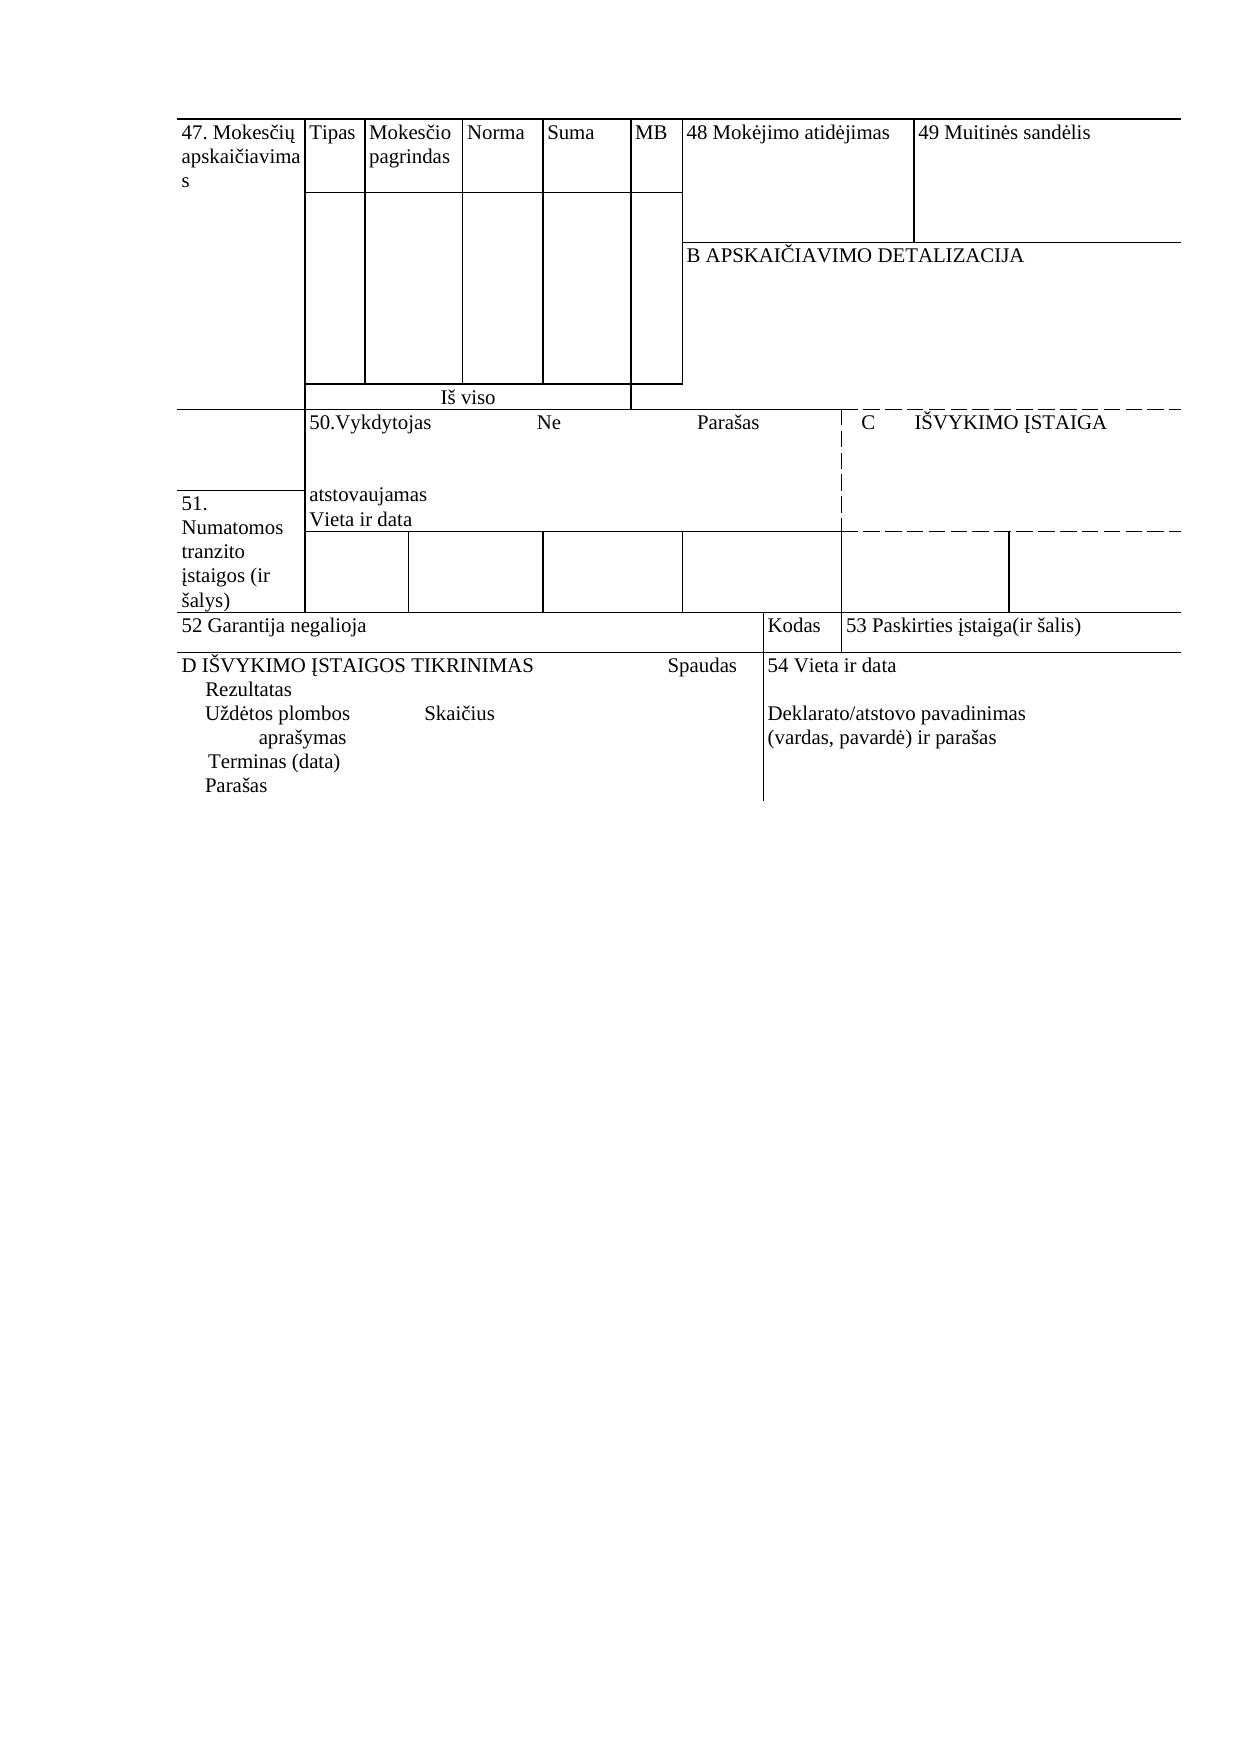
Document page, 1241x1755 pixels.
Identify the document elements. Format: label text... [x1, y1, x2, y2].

table_cell B APSKAIČIAVIMO DETALIZACIJA [683, 243, 1181, 383]
table_cell [764, 774, 1181, 801]
table_cell Mokesčio pagrindas [366, 120, 462, 192]
table_cell [544, 242, 630, 383]
table_cell [544, 193, 630, 242]
table_cell [683, 532, 841, 612]
table_cell Kodas [764, 613, 841, 652]
table_cell MB [632, 120, 682, 192]
table_cell Norma [463, 120, 542, 192]
table_cell 50.Vykdytojas Ne Parašas atstovaujamas Vieta ir data [306, 410, 842, 531]
table_cell [632, 193, 682, 242]
table_cell [177, 383, 304, 409]
table_cell [747, 774, 763, 801]
table_cell [306, 532, 408, 612]
table_cell Tipas [306, 120, 364, 192]
table_cell [544, 532, 682, 612]
table_cell [1010, 531, 1181, 612]
table_cell [632, 242, 682, 383]
table_cell [177, 410, 304, 490]
table_cell [366, 242, 462, 383]
table_cell 48 Mokėjimo atidėjimas [683, 120, 913, 192]
table_cell [463, 193, 542, 242]
table_cell 47. Mokesčių apskaičiavimas [177, 120, 304, 192]
table_cell Iš viso [306, 385, 630, 409]
table_cell [177, 242, 304, 383]
table_cell [306, 242, 364, 383]
table_cell Deklarato/atstovo pavadinimas (vardas, pavardė) ir parašas [764, 701, 1181, 749]
table_cell [764, 677, 1181, 701]
table_cell [632, 385, 682, 409]
table_cell 54 Vieta ir data [764, 653, 1181, 677]
table_cell [683, 192, 913, 242]
table_cell Rezultatas [177, 677, 763, 701]
table_cell [731, 774, 747, 801]
table_cell [306, 193, 364, 242]
table_cell [463, 242, 542, 383]
table_cell [764, 749, 1181, 773]
table_cell [409, 532, 542, 612]
table_cell 52 Garantija negalioja [177, 613, 763, 652]
table_cell Parašas [177, 774, 297, 801]
table_cell C IŠVYKIMO ĮSTAIGA [842, 409, 1181, 531]
table_cell [298, 774, 731, 801]
table_cell [915, 192, 1181, 242]
table_cell Uždėtos plombos Skaičius aprašymas [177, 701, 763, 749]
table_cell [177, 192, 304, 242]
table_cell [682, 383, 1181, 409]
table_cell 51. Numatomos tranzito įstaigos (ir šalys) [177, 491, 304, 612]
table_cell Suma [544, 120, 630, 192]
table_cell 53 Paskirties įstaiga(ir šalis) [842, 613, 1181, 652]
table_cell [842, 531, 1008, 612]
table_cell D IŠVYKIMO ĮSTAIGOS TIKRINIMAS Spaudas [177, 653, 763, 677]
table_cell [366, 193, 462, 242]
table_cell Terminas (data) [177, 749, 763, 773]
table_cell 49 Muitinės sandėlis [915, 120, 1181, 192]
